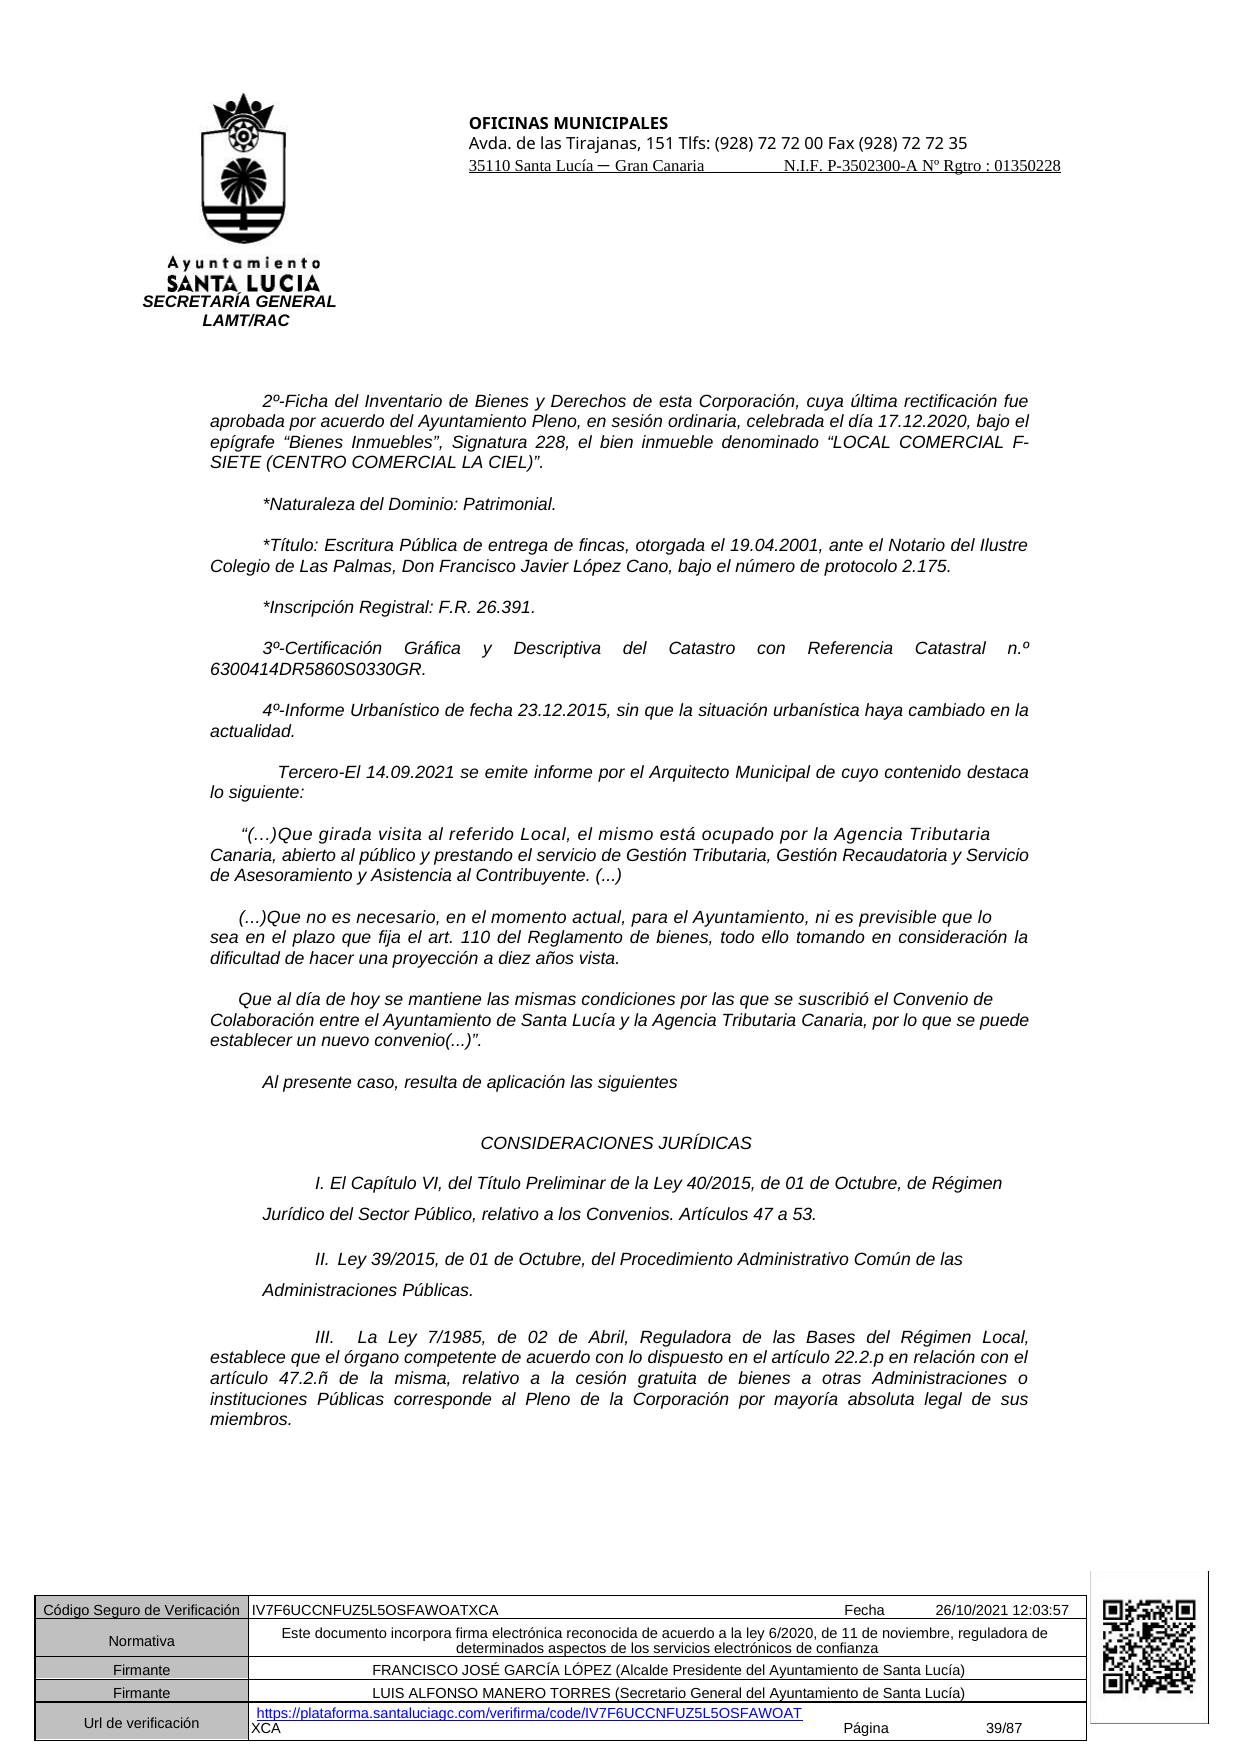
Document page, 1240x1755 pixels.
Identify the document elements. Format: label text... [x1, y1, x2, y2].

table_header IV7F6UCCNFUZ5L5OSFAWOATXCA Fecha 26/10/2021 12:03:57 [249, 1596, 1086, 1618]
list La Ley 7/1985, de 02 de Abril, Reguladora de las Bases del Régimen Local, establece que el órgano competente de acuerdo con lo dispuesto en el artículo 22.2.p en relación con el artículo 47.2.ñ de la misma, relativo a la cesión gratuita de bienes a otras Administraciones o instituciones Públicas corresponde al Pleno de la Corporación por mayoría absoluta legal de sus miembros. [210, 1327, 1032, 1430]
table_cell Firmante [36, 1657, 248, 1678]
text CONSIDERACIONES JURÍDICAS [90, 1133, 1144, 1154]
table_cell Url de verificación [36, 1703, 248, 1739]
text *Inscripción Registral: F.R. 26.391. [262, 597, 1144, 617]
table_header Código Seguro de Verificación [36, 1596, 248, 1618]
text Colaboración entre el Ayuntamiento de Santa Lucía y la Agencia Tributaria Canaria, por lo que se puede establecer un nuevo convenio(...)”. [210, 1010, 1032, 1051]
text *Naturaleza del Dominio: Patrimonial. [262, 494, 1144, 514]
text Tercero-El 14.09.2021 se emite informe por el Arquitecto Municipal de cuyo contenido destaca lo siguiente: [210, 761, 1032, 803]
text 2º-Ficha del Inventario de Bienes y Derechos de esta Corporación, cuya última rectificación fue aprobada por acuerdo del Ayuntamiento Pleno, en sesión ordinaria, celebrada el día 17.12.2020, bajo el epígrafe “Bienes Inmuebles”, Signatura 228, el bien inmueble denominado “LOCAL COMERCIAL F-SIETE (CENTRO COMERCIAL LA CIEL)”. [210, 391, 1032, 473]
table_cell Este documento incorpora firma electrónica reconocida de acuerdo a la ley 6/2020, de 11 de noviembre, reguladora de determinados aspectos de los servicios electrónicos de confianza [249, 1619, 1086, 1656]
list Ley 39/2015, de 01 de Octubre, del Procedimiento Administrativo Común de las Administraciones Públicas. [262, 1240, 1032, 1302]
table_cell [341, 292, 1144, 330]
table_cell LUIS ALFONSO MANERO TORRES (Secretario General del Ayuntamiento de Santa Lucía) [249, 1680, 1086, 1701]
picture [1090, 1571, 1209, 1724]
table_cell https://plataforma.santaluciagc.com/verifirma/code/IV7F6UCCNFUZ5L5OSFAWOAT XCA Página 39/87 [249, 1703, 1086, 1739]
table_header OFICINAS MUNICIPALES Avda. de las Tirajanas, 151 Tlfs: (928) 72 72 00 Fax (928) 72 72 35 35110 Santa Lucía – Gran Canaria N.I.F. P-3502300-A Nº Rgtro : 01350228 [341, 92, 1144, 292]
table_cell SECRETARÍA GENERAL LAMT/RAC [90, 292, 341, 330]
text 3º-Certificación Gráfica y Descriptiva del Catastro con Referencia Catastral n.º 6300414DR5860S0330GR. [210, 638, 1032, 679]
text Al presente caso, resulta de aplicación las siguientes [262, 1072, 1144, 1092]
picture [167, 93, 320, 292]
text Canaria, abierto al público y prestando el servicio de Gestión Tributaria, Gestión Recaudatoria y Servicio de Asesoramiento y Asistencia al Contribuyente. (...) [210, 845, 1032, 886]
table_cell Normativa [36, 1619, 248, 1656]
table_cell Firmante [36, 1680, 248, 1701]
text “(...)Que girada visita al referido Local, el mismo está ocupado por la Agencia Tributaria [90, 826, 1144, 844]
text sea en el plazo que fija el art. 110 del Reglamento de bienes, todo ello tomando en consideración la dificultad de hacer una proyección a diez años vista. [210, 927, 1032, 968]
table_header [90, 92, 341, 292]
text (...)Que no es necesario, en el momento actual, para el Ayuntamiento, ni es previsible que lo [90, 909, 1144, 927]
text *Título: Escritura Pública de entrega de fincas, otorgada el 19.04.2001, ante el Notario del Ilustre Colegio de Las Palmas, Don Francisco Javier López Cano, bajo el número de protocolo 2.175. [210, 534, 1032, 576]
text Que al día de hoy se mantiene las mismas condiciones por las que se suscribió el Convenio de [90, 989, 1144, 1009]
table_cell FRANCISCO JOSÉ GARCÍA LÓPEZ (Alcalde Presidente del Ayuntamiento de Santa Lucía) [249, 1657, 1086, 1678]
list El Capítulo VI, del Título Preliminar de la Ley 40/2015, de 01 de Octubre, de Régimen Jurídico del Sector Público, relativo a los Convenios. Artículos 47 a 53. [262, 1164, 1032, 1226]
text 4º-Informe Urbanístico de fecha 23.12.2015, sin que la situación urbanística haya cambiado en la actualidad. [210, 700, 1032, 741]
